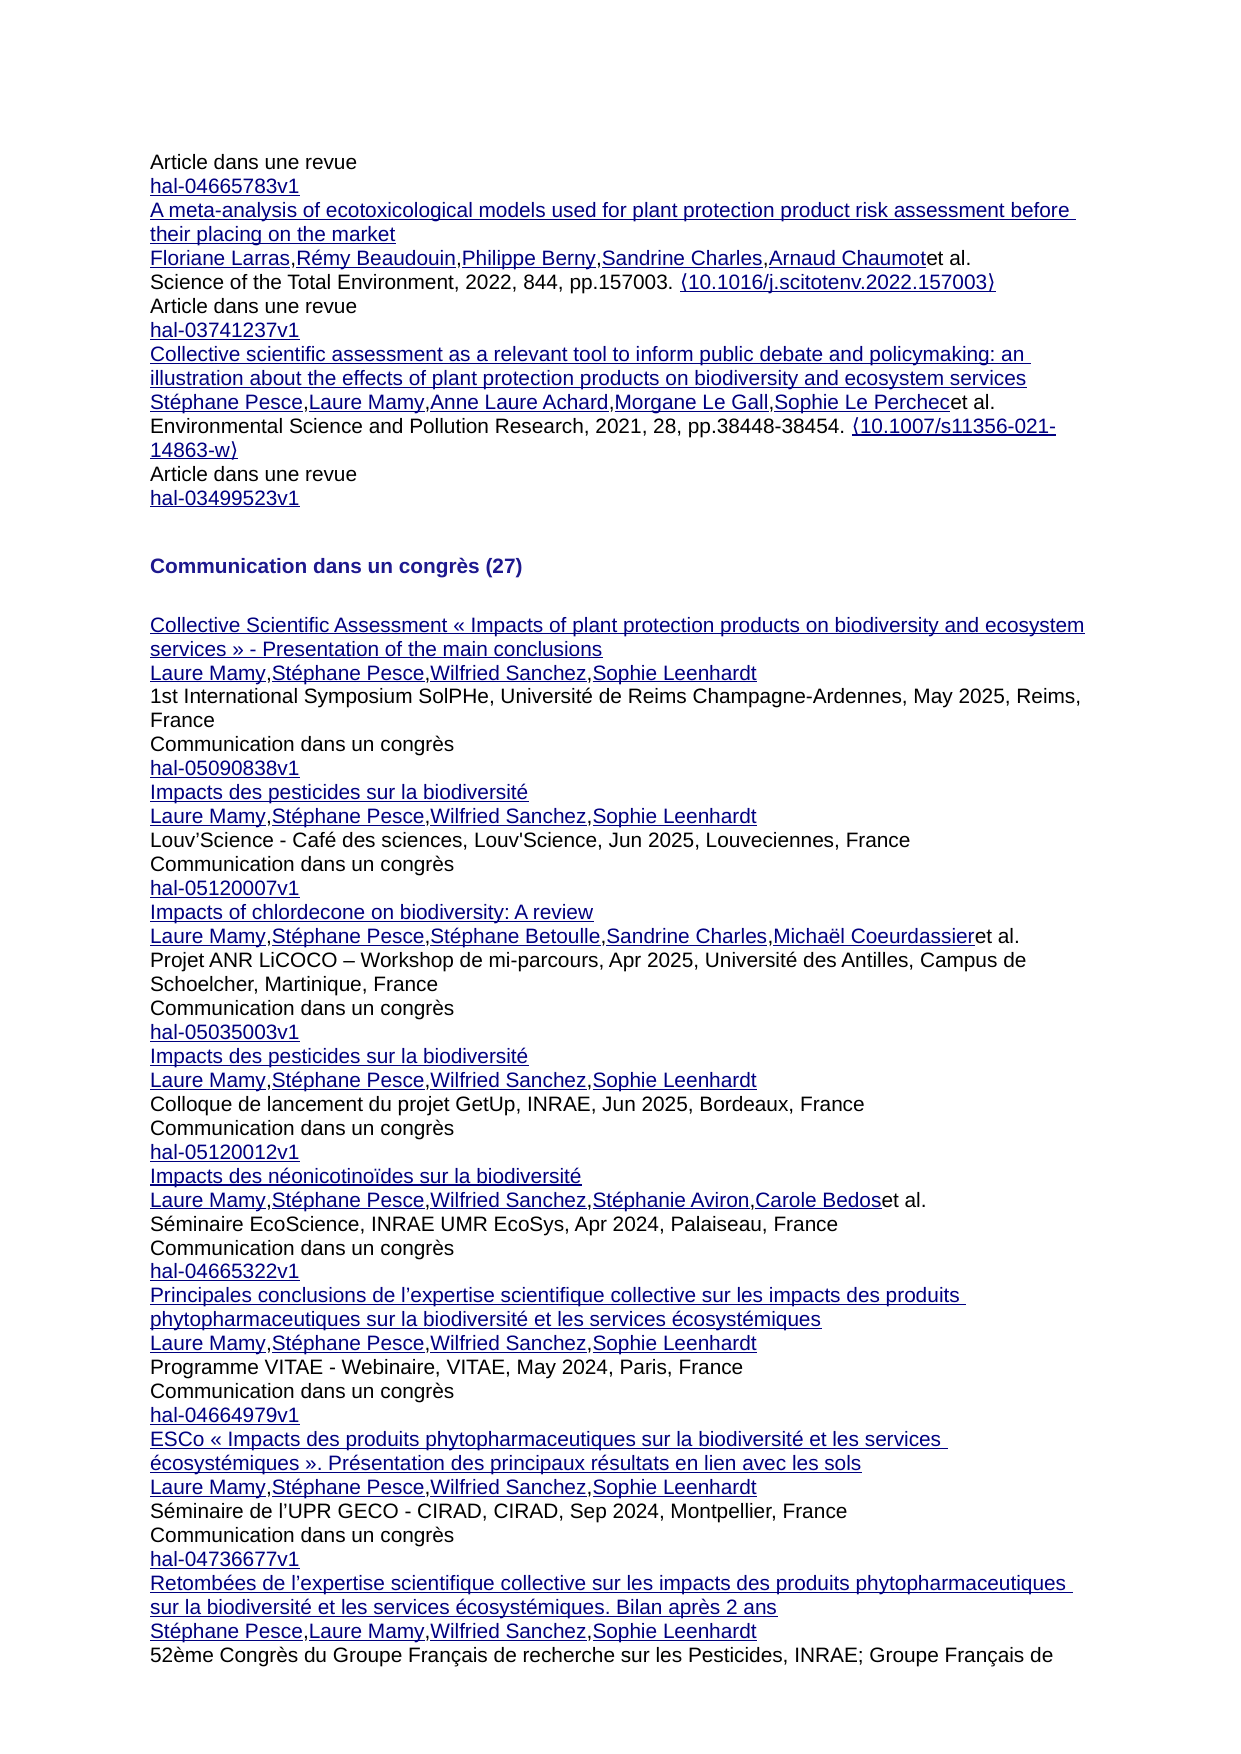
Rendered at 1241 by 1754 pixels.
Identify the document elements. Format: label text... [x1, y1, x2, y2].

subtitle Communication dans un congrès (27) [150, 554, 1090, 578]
table_cell Principales conclusions de l’expertise scientifique collective sur les impacts des produits phytopharmaceutiques sur la biodiversité et les services écosystémiques Laure Mamy,Stéphane Pesce,Wilfried Sanchez,Sophie Leenhardt Programme VITAE - Webinaire, VITAE, May 2024, Paris, France Communication dans un congrès hal-04664979v1 [150, 1283, 1090, 1427]
table_cell Impacts des néonicotinoïdes sur la biodiversité Laure Mamy,Stéphane Pesce,Wilfried Sanchez,Stéphanie Aviron,Carole Bedoset al. Séminaire EcoScience, INRAE UMR EcoSys, Apr 2024, Palaiseau, France Communication dans un congrès hal-04665322v1 [150, 1164, 1090, 1283]
table_header Collective Scientific Assessment « Impacts of plant protection products on biodiversity and ecosystem services » - Presentation of the main conclusions Laure Mamy,Stéphane Pesce,Wilfried Sanchez,Sophie Leenhardt 1st International Symposium SolPHe, Université de Reims Champagne-Ardennes, May 2025, Reims, France Communication dans un congrès hal-05090838v1 [150, 613, 1090, 780]
table_cell Retombées de l’expertise scientifique collective sur les impacts des produits phytopharmaceutiques sur la biodiversité et les services écosystémiques. Bilan après 2 ans Stéphane Pesce,Laure Mamy,Wilfried Sanchez,Sophie Leenhardt 52ème Congrès du Groupe Français de recherche sur les Pesticides, INRAE; Groupe Français de [150, 1571, 1090, 1667]
table_cell Collective scientific assessment as a relevant tool to inform public debate and policymaking: an illustration about the effects of plant protection products on biodiversity and ecosystem services Stéphane Pesce,Laure Mamy,Anne Laure Achard,Morgane Le Gall,Sophie Le Perchecet al. Environmental Science and Pollution Research, 2021, 28, pp.38448-38454. ⟨10.1007/s11356-021-14863-w⟩ Article dans une revue hal-03499523v1 [150, 342, 1090, 509]
table_cell A meta-analysis of ecotoxicological models used for plant protection product risk assessment before their placing on the market Floriane Larras,Rémy Beaudouin,Philippe Berny,Sandrine Charles,Arnaud Chaumotet al. Science of the Total Environment, 2022, 844, pp.157003. ⟨10.1016/j.scitotenv.2022.157003⟩ Article dans une revue hal-03741237v1 [150, 198, 1090, 342]
table_cell Impacts des pesticides sur la biodiversité Laure Mamy,Stéphane Pesce,Wilfried Sanchez,Sophie Leenhardt Colloque de lancement du projet GetUp, INRAE, Jun 2025, Bordeaux, France Communication dans un congrès hal-05120012v1 [150, 1044, 1090, 1163]
table_cell Impacts of chlordecone on biodiversity: A review Laure Mamy,Stéphane Pesce,Stéphane Betoulle,Sandrine Charles,Michaël Coeurdassieret al. Projet ANR LiCOCO – Workshop de mi-parcours, Apr 2025, Université des Antilles, Campus de Schoelcher, Martinique, France Communication dans un congrès hal-05035003v1 [150, 900, 1090, 1044]
table_cell Impacts des pesticides sur la biodiversité Laure Mamy,Stéphane Pesce,Wilfried Sanchez,Sophie Leenhardt Louv’Science - Café des sciences, Louv'Science, Jun 2025, Louveciennes, France Communication dans un congrès hal-05120007v1 [150, 780, 1090, 900]
table_cell ESCo « Impacts des produits phytopharmaceutiques sur la biodiversité et les services écosystémiques ». Présentation des principaux résultats en lien avec les sols Laure Mamy,Stéphane Pesce,Wilfried Sanchez,Sophie Leenhardt Séminaire de l’UPR GECO - CIRAD, CIRAD, Sep 2024, Montpellier, France Communication dans un congrès hal-04736677v1 [150, 1427, 1090, 1571]
table_cell Article dans une revue hal-04665783v1 [150, 150, 1090, 198]
